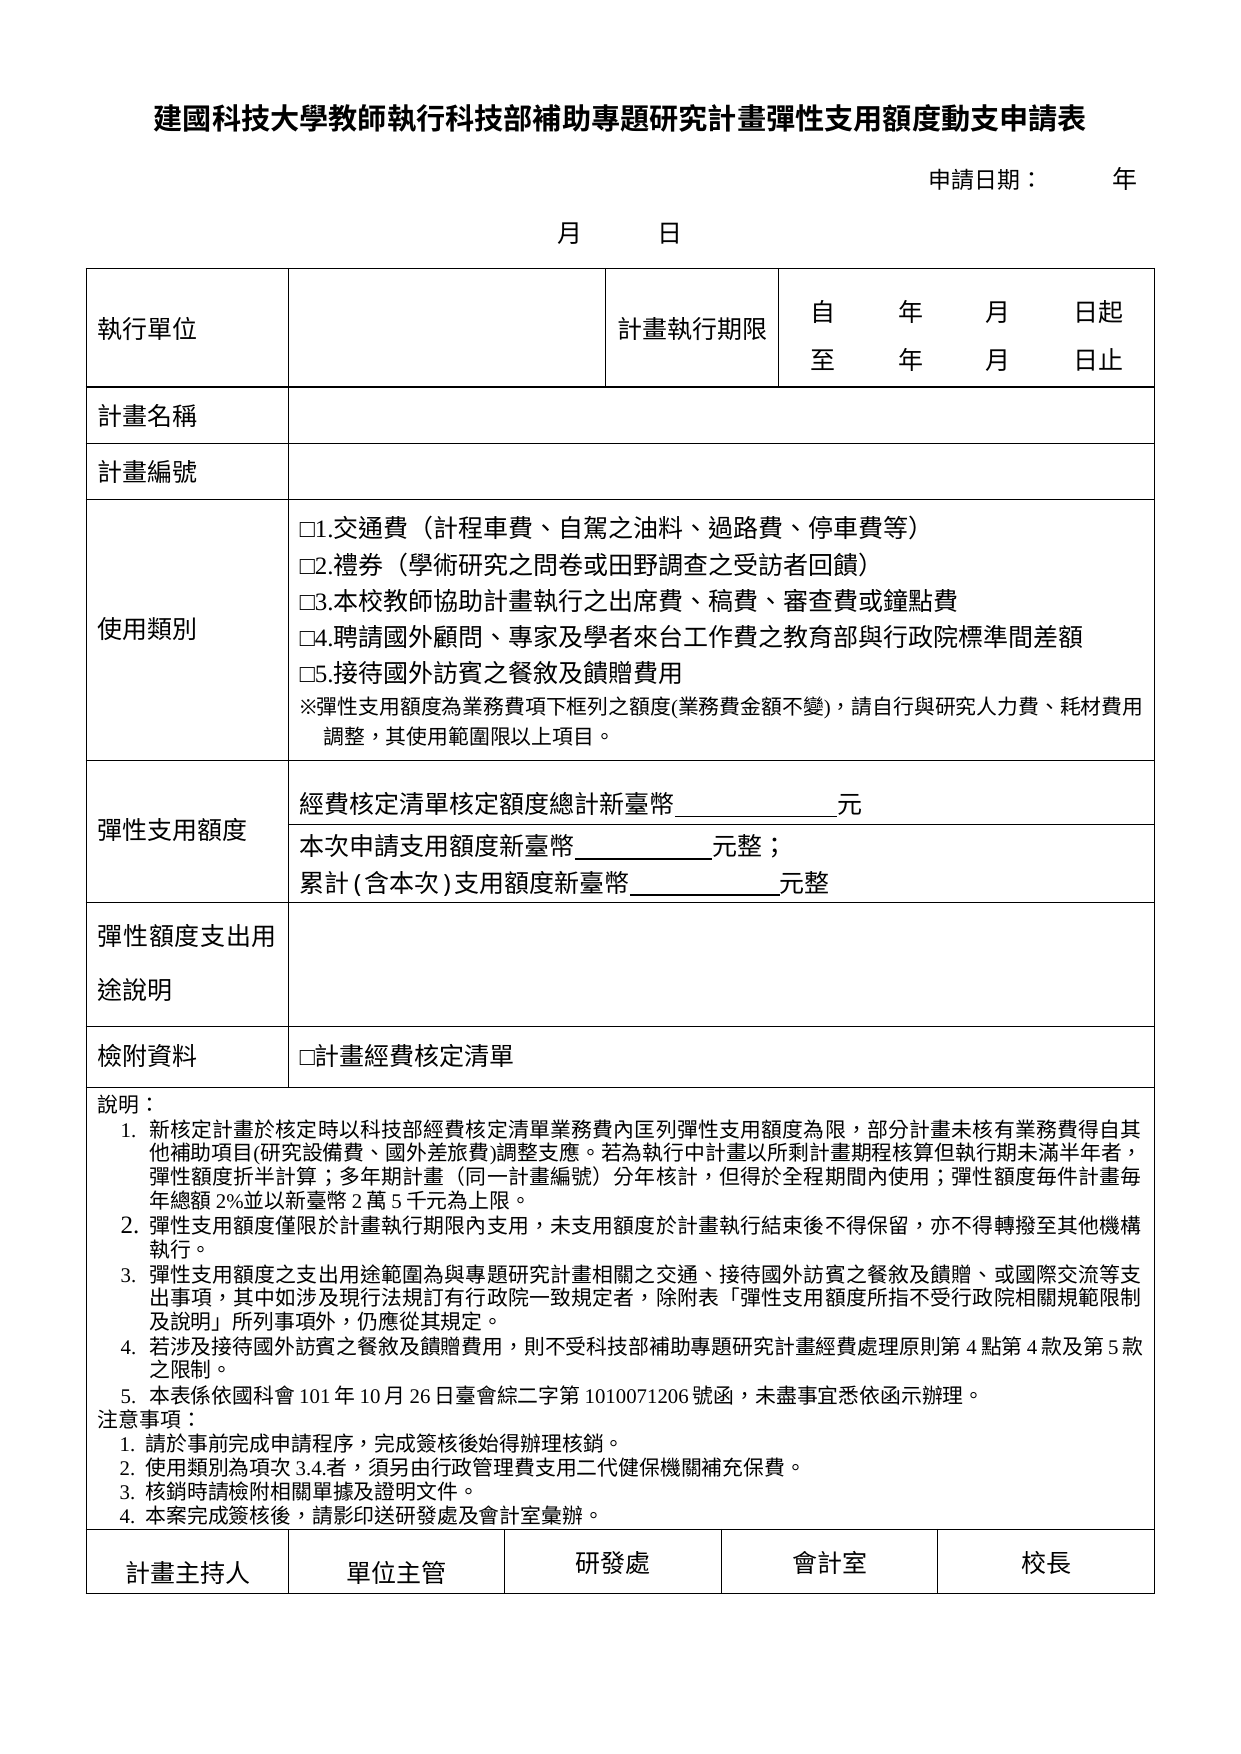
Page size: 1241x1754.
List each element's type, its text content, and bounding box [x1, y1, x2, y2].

text 申請日期： 年 月 日 [75, 159, 1165, 250]
table_cell 校長 [938, 1530, 1154, 1592]
table_cell [289, 444, 1154, 498]
table_cell 彈性額度支出用途說明 [87, 903, 288, 1026]
table_cell □計畫經費核定清單 [289, 1027, 692, 1087]
table_cell 說明： 新核定計畫於核定時以科技部經費核定清單業務費內匡列彈性支用額度為限，部分計畫未核有業務費得自其他補助項目(研究設備費、國外差旅費)調整支應。若為執行中計畫以所剩計畫期程核算但執行期未滿半年者，彈性額度折半計算；多年期計畫（同一計畫編號）分年核計，但得於全程期間內使用；彈性額度毎件計畫毎年總額2%並以新臺幣2萬5千元為上限。 彈性支用額度僅限於計畫執行期限內支用，未支用額度於計畫執行結束後不得保留，亦不得轉撥至其他機構執行。 彈性支用額度之支出用途範圍為與專題研究計畫相關之交通、接待國外訪賓之餐敘及饋贈、或國際交流等支出事項，其中如涉及現行法規訂有行政院一致規定者，除附表「彈性支用額度所指不受行政院相關規範限制及說明」所列事項外，仍應從其規定。 若涉及接待國外訪賓之餐敘及饋贈費用，則不受科技部補助專題研究計畫經費處理原則第4點第4款及第5款之限制。 本表係依國科會101年10月26日臺會綜二字第1010071206號函，未盡事宜悉依函示辦理。 注意事項： 1. 請於事前完成申請程序，完成簽核後始得辦理核銷。 2. 使用類別為項次3.4.者，須另由行政管理費支用二代健保機關補充保費。 3. 核銷時請檢附相關單據及證明文件。 4. 本案完成簽核後，請影印送研發處及會計室彙辦。 [87, 1088, 1154, 1529]
table_cell [289, 388, 1154, 442]
table_cell 會計室 [722, 1530, 937, 1592]
table_cell □1.交通費（計程車費、自駕之油料、過路費、停車費等） □2.禮券（學術研究之問卷或田野調查之受訪者回饋） □3.本校教師協助計畫執行之出席費、稿費、審查費或鐘點費 □4.聘請國外顧問、專家及學者來台工作費之教育部與行政院標準間差額 □5.接待國外訪賓之餐敘及饋贈費用 ※彈性支用額度為業務費項下框列之額度(業務費金額不變)，請自行與研究人力費、耗材費用調整，其使用範圍限以上項目。 [289, 500, 1154, 760]
table_cell [692, 1027, 1154, 1087]
table_header 自 年 月 日起 至 年 月 日止 [779, 269, 1154, 386]
table_header 執行單位 [87, 269, 288, 386]
table_cell 彈性支用額度 [87, 761, 288, 902]
table_cell 研發處 [505, 1530, 721, 1592]
table_cell 經費核定清單核定額度總計新臺幣 元 [289, 761, 1154, 823]
table_cell 計畫編號 [87, 444, 288, 498]
table_cell 使用類別 [87, 500, 288, 760]
table_cell 單位主管 [289, 1530, 504, 1592]
table_cell [289, 903, 1154, 1026]
table_cell 檢附資料 [87, 1027, 288, 1087]
table_header [289, 269, 605, 386]
table_header 計畫執行期限 [606, 269, 778, 386]
table_cell 計畫名稱 [87, 388, 288, 442]
table_cell 計畫主持人 [87, 1530, 288, 1592]
table_cell 本次申請支用額度新臺幣 元整； 累計(含本次)支用額度新臺幣 元整 [289, 825, 1154, 902]
text 建國科技大學教師執行科技部補助專題研究計畫彈性支用額度動支申請表 [75, 96, 1165, 138]
